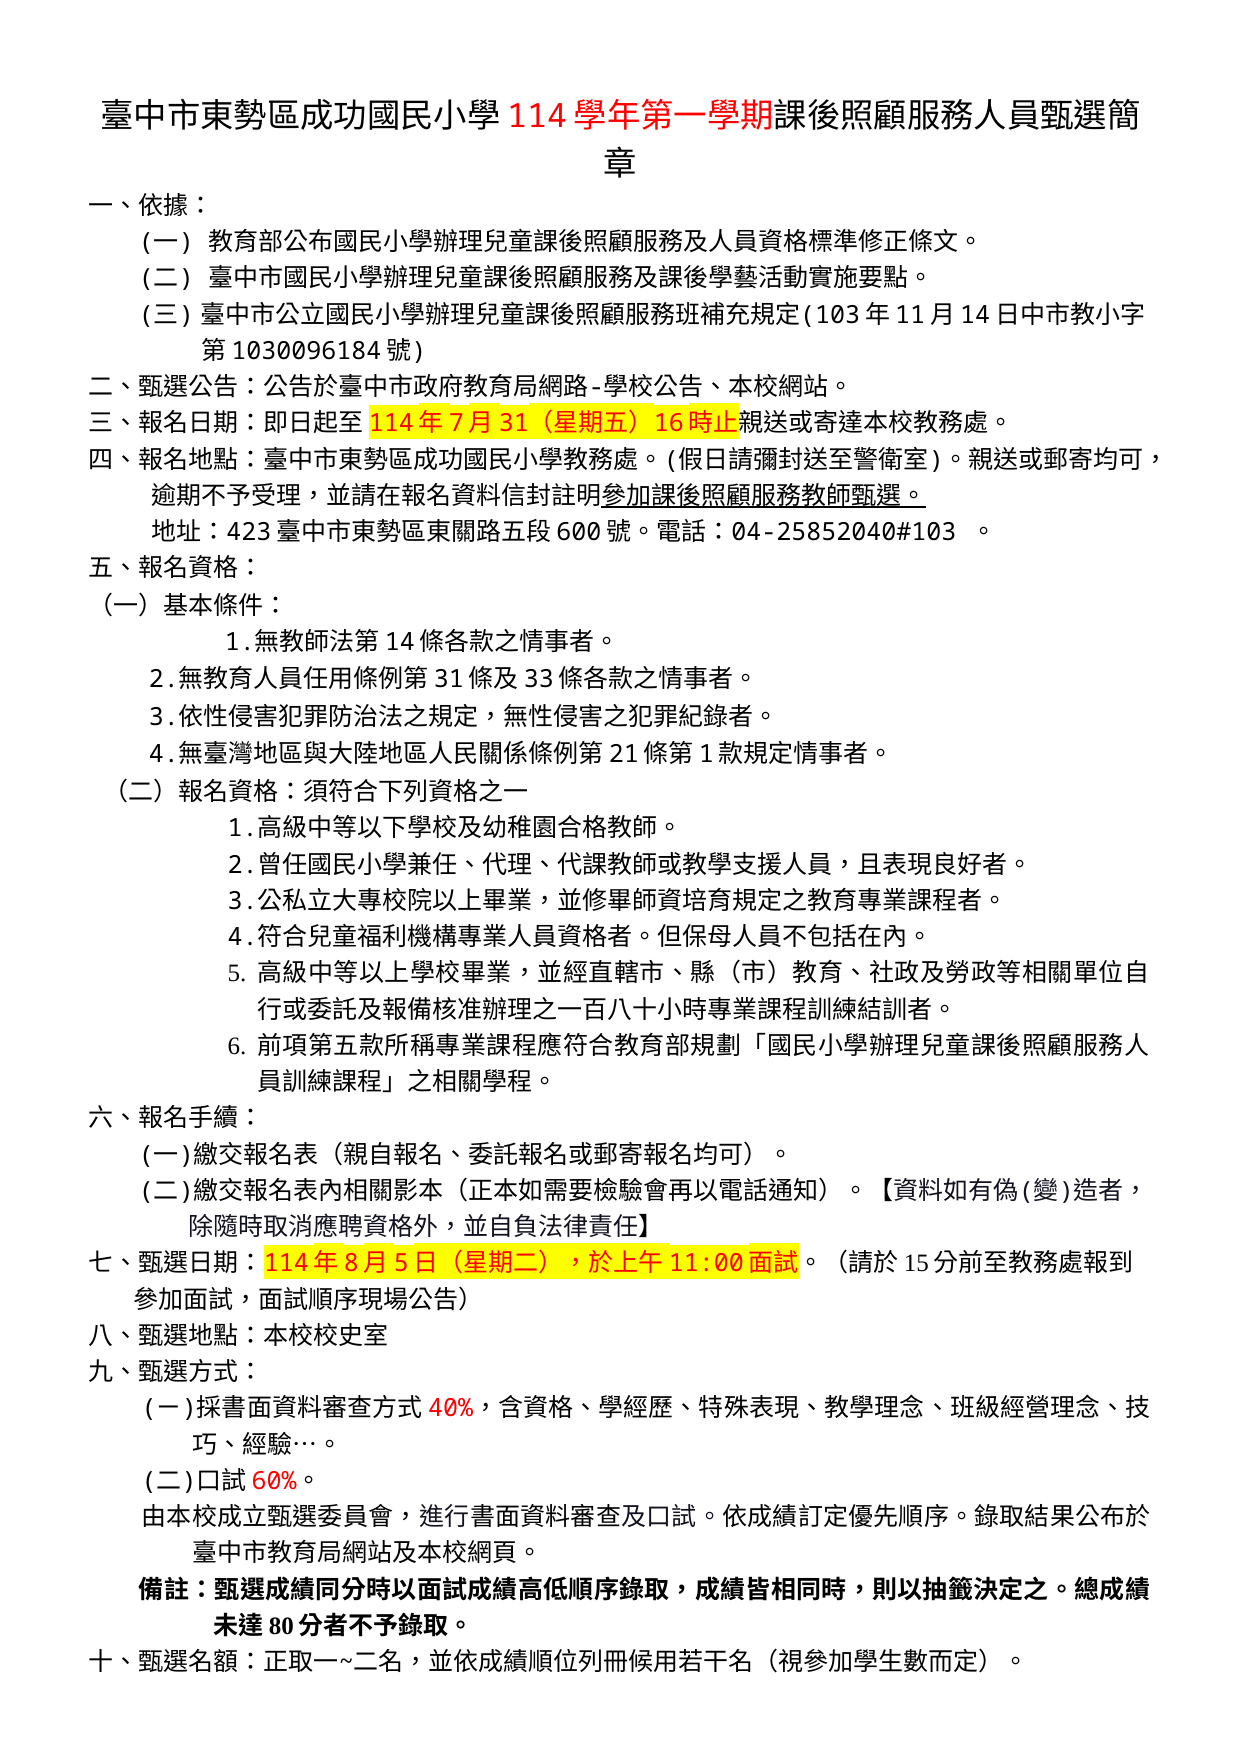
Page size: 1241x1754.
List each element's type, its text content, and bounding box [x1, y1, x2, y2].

text (二)繳交報名表內相關影本（正本如需要檢驗會再以電話通知）。【資料如有偽(變)造者，除隨時取消應聘資格外，並自負法律責任】 [139, 1170, 1152, 1243]
text 由本校成立甄選委員會，進行書面資料審查及口試。依成績訂定優先順序。錄取結果公布於臺中市教育局網站及本校網頁。 [141, 1497, 1152, 1569]
text (一)繳交報名表（親自報名、委託報名或郵寄報名均可）。 [139, 1134, 1152, 1170]
text (一) 教育部公布國民小學辦理兒童課後照顧服務及人員資格標準修正條文。 [139, 222, 1152, 258]
list 符合兒童福利機構專業人員資格者。但保母人員不包括在內。 [227, 917, 1152, 953]
text （一）基本條件： [89, 584, 1152, 622]
text 八、甄選地點：本校校史室 [89, 1315, 1152, 1352]
text 七、甄選日期：114年8月5日（星期二），於上午11:00面試。（請於15分前至教務處報到參加面試，面試順序現場公告） [89, 1243, 1152, 1315]
text (二)口試60%。 [141, 1460, 1152, 1497]
text （二）報名資格：須符合下列資格之一 [89, 770, 1152, 808]
text 四、報名地點：臺中市東勢區成功國民小學教務處。(假日請彌封送至警衛室)。親送或郵寄均可，逾期不予受理，並請在報名資料信封註明參加課後照顧服務教師甄選。 地址：423臺中市東勢區東關路五段600號。電話：04-25852040#103 。 [89, 439, 1152, 548]
text 十、甄選名額：正取一~二名，並依成績順位列冊候用若干名（視參加學生數而定）。 [89, 1642, 1152, 1678]
text 備註：甄選成績同分時以面試成績高低順序錄取，成績皆相同時，則以抽籤決定之。總成績未達80分者不予錄取。 [139, 1569, 1152, 1642]
text 3.依性侵害犯罪防治法之規定，無性侵害之犯罪紀錄者。 [89, 695, 1152, 733]
list 公私立大專校院以上畢業，並修畢師資培育規定之教育專業課程者。 [227, 880, 1152, 917]
list 高級中等以上學校畢業，並經直轄市、縣（市）教育、社政及勞政等相關單位自行或委託及報備核准辦理之一百八十小時專業課程訓練結訓者。 [227, 953, 1152, 1025]
text 六、報名手續： [89, 1098, 1152, 1134]
list 曾任國民小學兼任、代理、代課教師或教學支援人員，且表現良好者。 [227, 844, 1152, 880]
text 五、報名資格： [89, 548, 1152, 584]
list 高級中等以下學校及幼稚園合格教師。 [227, 808, 1152, 844]
list 前項第五款所稱專業課程應符合教育部規劃「國民小學辦理兒童課後照顧服務人員訓練課程」之相關學程。 [227, 1025, 1152, 1098]
text 2.無教育人員任用條例第31條及33條各款之情事者。 [89, 658, 1152, 695]
text 二、甄選公告：公告於臺中市政府教育局網路-學校公告、本校網站。 [89, 367, 1152, 403]
text 三、報名日期：即日起至114年7月31（星期五）16時止親送或寄達本校教務處。 [89, 403, 1152, 439]
list 無教師法第14條各款之情事者。 [224, 622, 1152, 658]
text 臺中市東勢區成功國民小學114學年第一學期課後照顧服務人員甄選簡章 [89, 89, 1152, 185]
text 4.無臺灣地區與大陸地區人民關係條例第21條第1款規定情事者。 [89, 733, 1152, 770]
text 一、依據： [89, 185, 1152, 222]
text (三) 臺中市公立國民小學辦理兒童課後照顧服務班補充規定(103年11月14日中市教小字第1030096184號) [139, 294, 1152, 367]
text 九、甄選方式： [89, 1352, 1152, 1388]
text (二) 臺中市國民小學辦理兒童課後照顧服務及課後學藝活動實施要點。 [139, 258, 1152, 294]
text (ㄧ)採書面資料審查方式40%，含資格、學經歷、特殊表現、教學理念、班級經營理念、技巧、經驗…。 [141, 1388, 1152, 1460]
